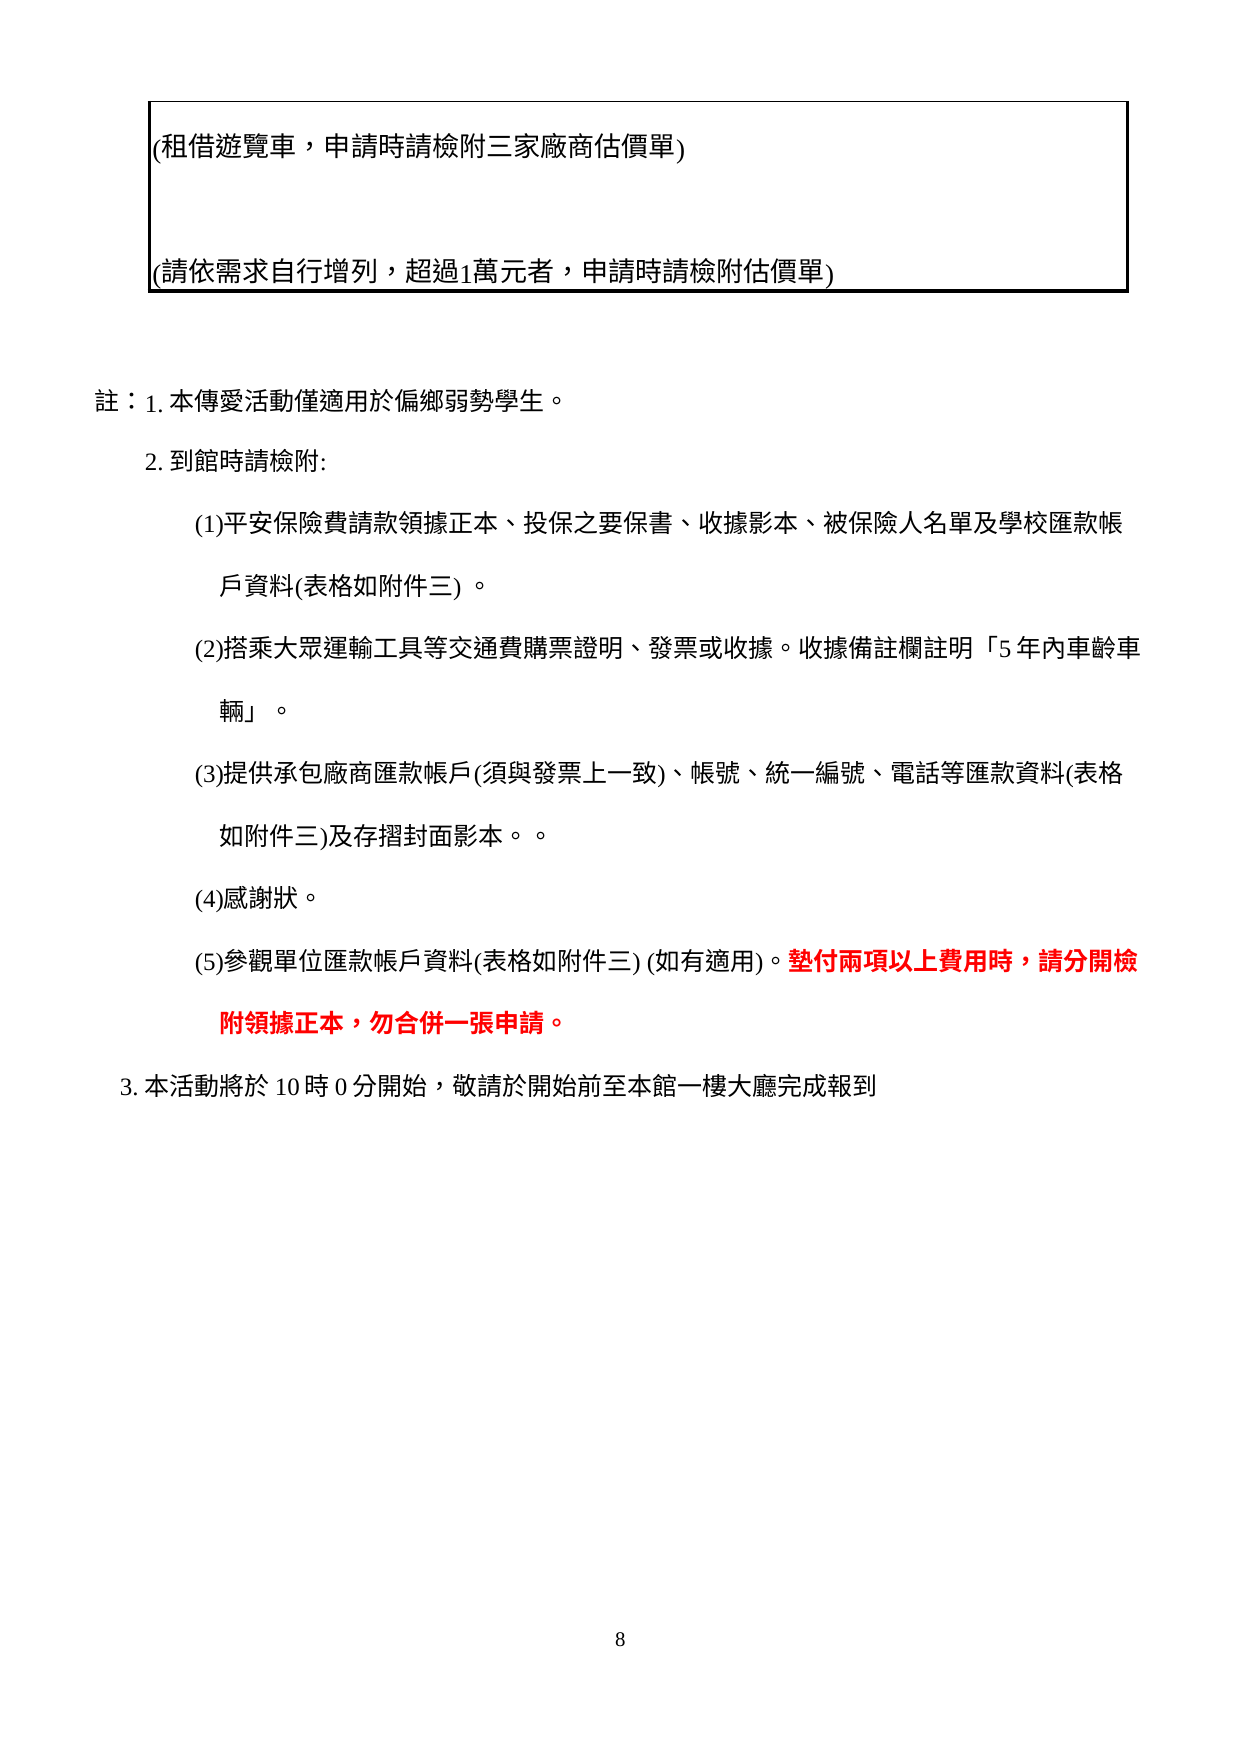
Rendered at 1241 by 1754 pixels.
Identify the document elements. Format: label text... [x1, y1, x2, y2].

text 3. 本活動將於10時0分開始，敬請於開始前至本館一樓大廳完成報到 [94, 1042, 1146, 1105]
text (1)平安保險費請款領據正本、投保之要保書、收據影本、被保險人名單及學校匯款帳戶資料(表格如附件三) 。 [194, 480, 1146, 605]
table_cell (租借遊覽車，申請時請檢附三家廠商估價單) (請依需求自行增列，超過1萬元者，申請時請檢附估價單) [151, 102, 1126, 289]
text 註：1. 本傳愛活動僅適用於偏鄉弱勢學生。 [94, 355, 1146, 417]
text (2)搭乘大眾運輸工具等交通費購票證明、發票或收據。收據備註欄註明「5年內車齡車輛」。 [194, 605, 1146, 730]
text 2. 到館時請檢附: [94, 417, 1146, 480]
text (5)參觀單位匯款帳戶資料(表格如附件三) (如有適用)。墊付兩項以上費用時，請分開檢附領據正本，勿合併一張申請。 [194, 917, 1146, 1042]
text (4)感謝狀。 [194, 855, 1146, 917]
text (3)提供承包廠商匯款帳戶(須與發票上一致)、帳號、統一編號、電話等匯款資料(表格如附件三)及存摺封面影本。。 [194, 730, 1146, 855]
